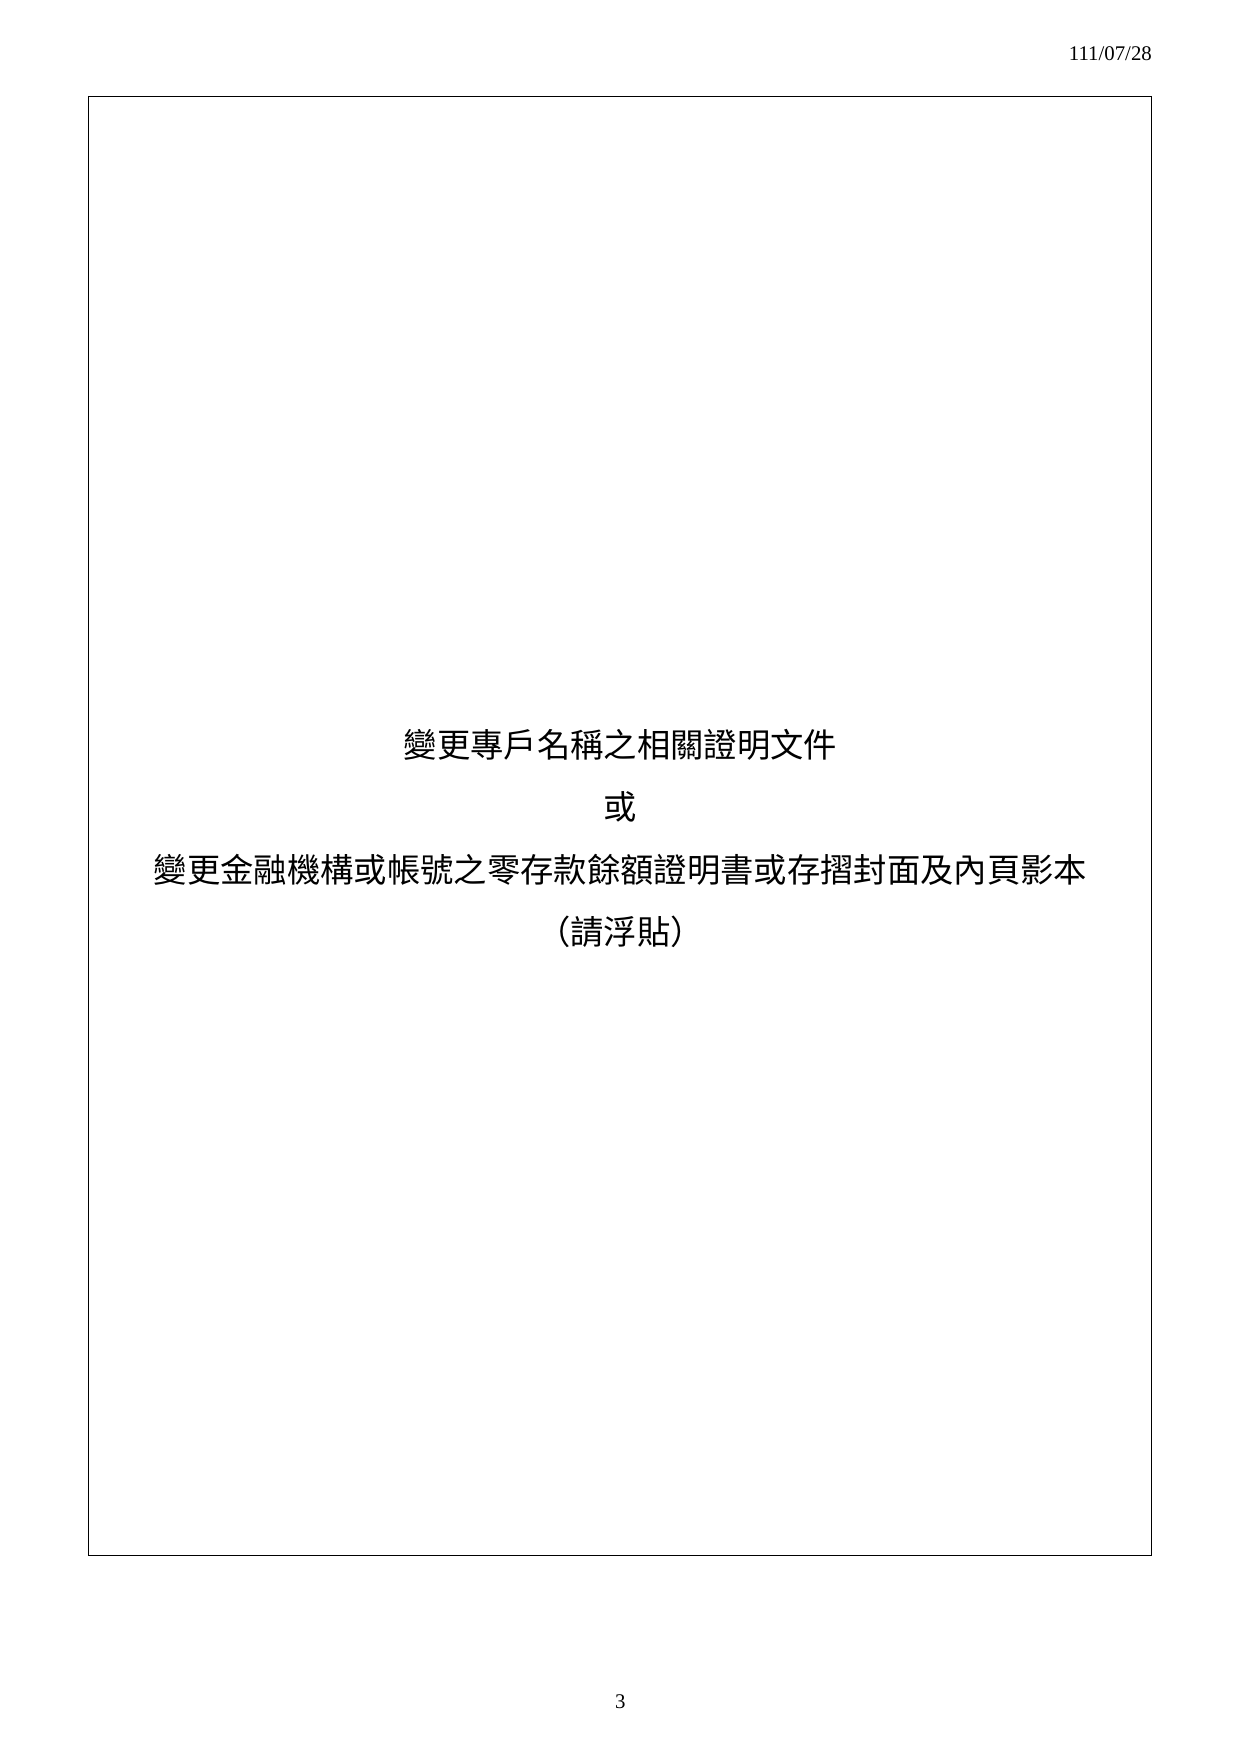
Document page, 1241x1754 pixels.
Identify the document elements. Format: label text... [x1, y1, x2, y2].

table_header 變更專戶名稱之相關證明文件 或 變更金融機構或帳號之零存款餘額證明書或存摺封面及內頁影本 （請浮貼） [89, 97, 1151, 1555]
